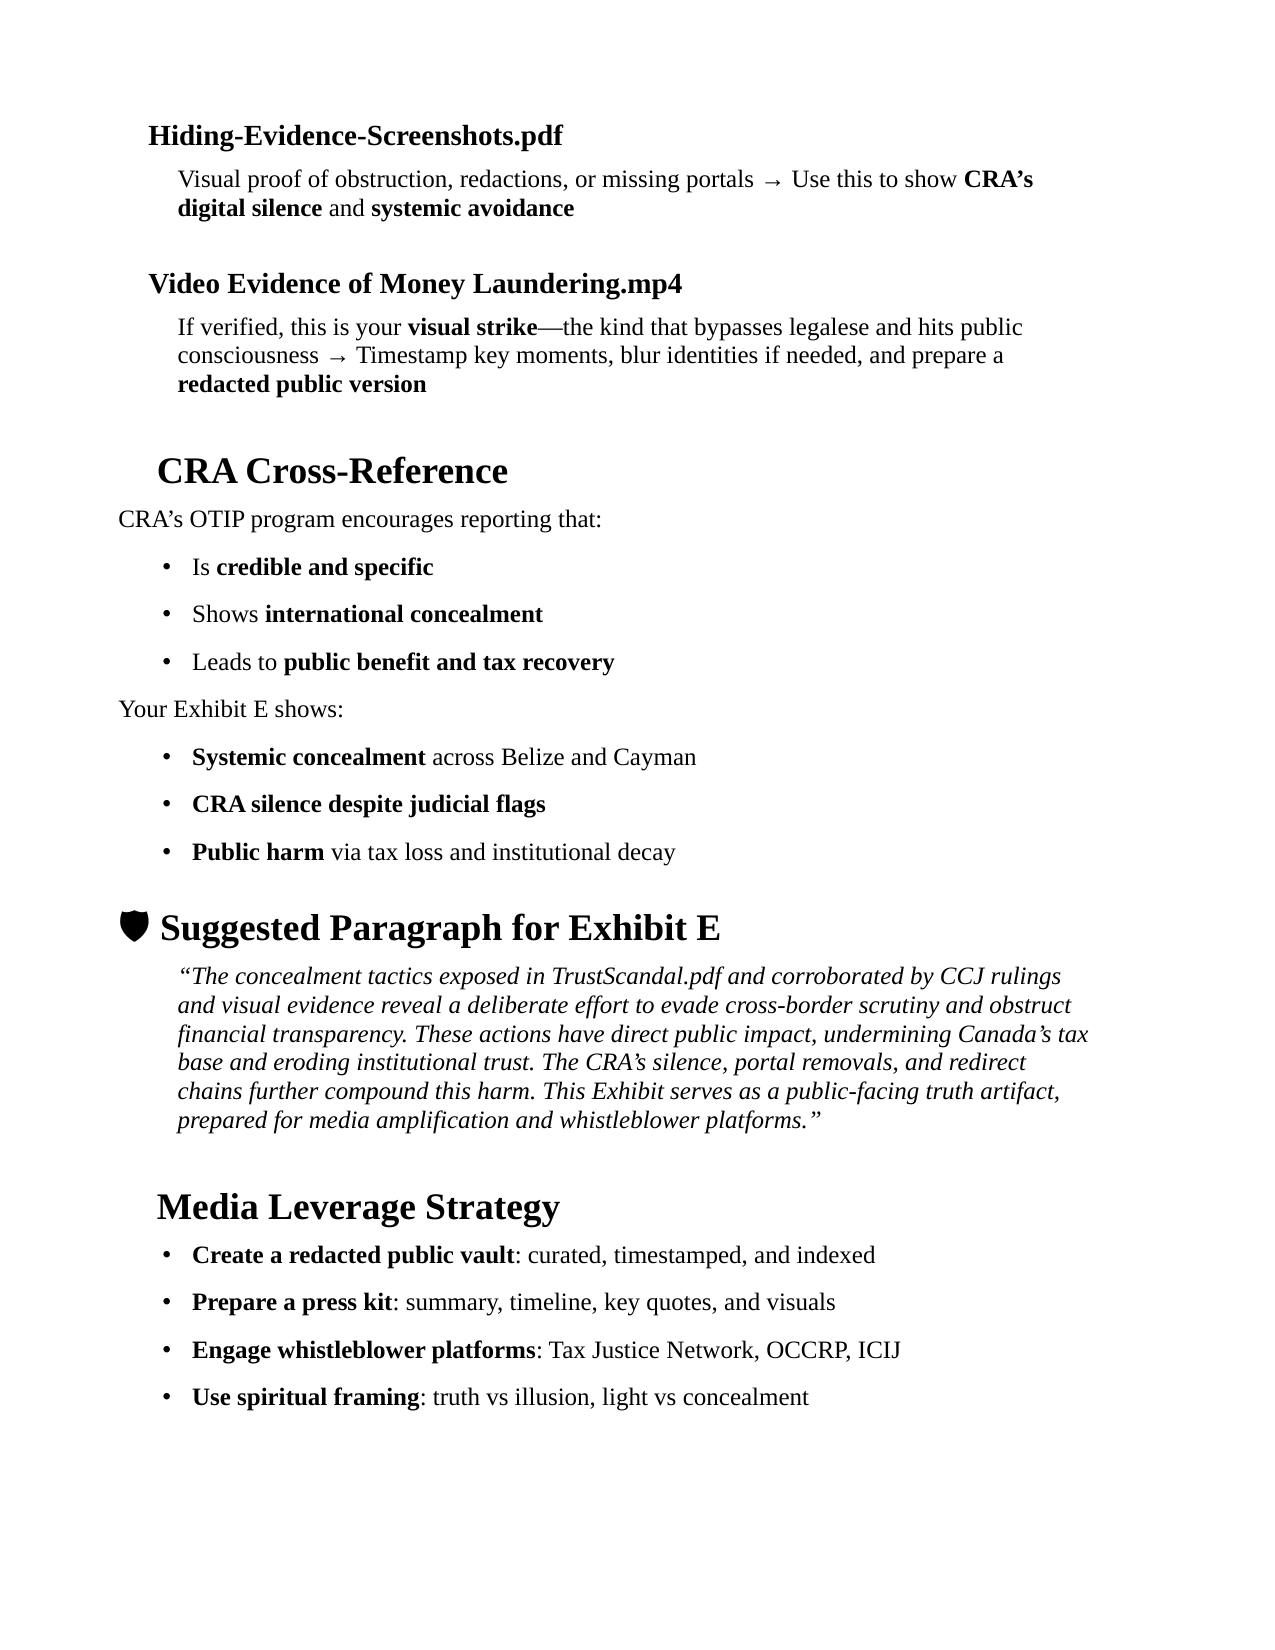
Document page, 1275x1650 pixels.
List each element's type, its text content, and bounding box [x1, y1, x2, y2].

list CRA silence despite judicial flags [162, 789, 1157, 818]
subtitle 🧠 CRA Cross-Reference [118, 448, 1157, 491]
text CRA’s OTIP program encourages reporting that: [118, 504, 1157, 533]
list Create a redacted public vault: curated, timestamped, and indexed [162, 1240, 1157, 1268]
subtitle 🔹 Video Evidence of Money Laundering.mp4 [118, 266, 1157, 299]
text “The concealment tactics exposed in TrustScandal.pdf and corroborated by CCJ rulings and visual evidence reveal a deliberate effort to evade cross-border scrutiny and obstruct financial transparency. These actions have direct public impact, undermining Canada’s tax base and eroding institutional trust. The CRA’s silence, portal removals, and redirect chains further compound this harm. This Exhibit serves as a public-facing truth artifact, prepared for media amplification and whistleblower platforms.” [177, 961, 1098, 1134]
subtitle 🔹 Hiding-Evidence-Screenshots.pdf [118, 118, 1157, 152]
list Leads to public benefit and tax recovery [162, 647, 1157, 676]
list Systemic concealment across Belize and Cayman [162, 742, 1157, 771]
text Visual proof of obstruction, redactions, or missing portals → Use this to show CRA’s digital silence and systemic avoidance [177, 164, 1098, 222]
list Is credible and specific [162, 552, 1157, 580]
text Your Exhibit E shows: [118, 694, 1157, 723]
list Public harm via tax loss and institutional decay [162, 837, 1157, 866]
list Engage whistleblower platforms: Tax Justice Network, OCCRP, ICIJ [162, 1335, 1157, 1364]
list Shows international concealment [162, 599, 1157, 628]
text If verified, this is your visual strike—the kind that bypasses legalese and hits public consciousness → Timestamp key moments, blur identities if needed, and prepare a redacted public version [177, 312, 1098, 398]
subtitle 🛡️ Suggested Paragraph for Exhibit E [118, 906, 1157, 949]
list Prepare a press kit: summary, timeline, key quotes, and visuals [162, 1287, 1157, 1316]
subtitle 📣 Media Leverage Strategy [118, 1184, 1157, 1227]
list Use spiritual framing: truth vs illusion, light vs concealment [162, 1382, 1157, 1411]
